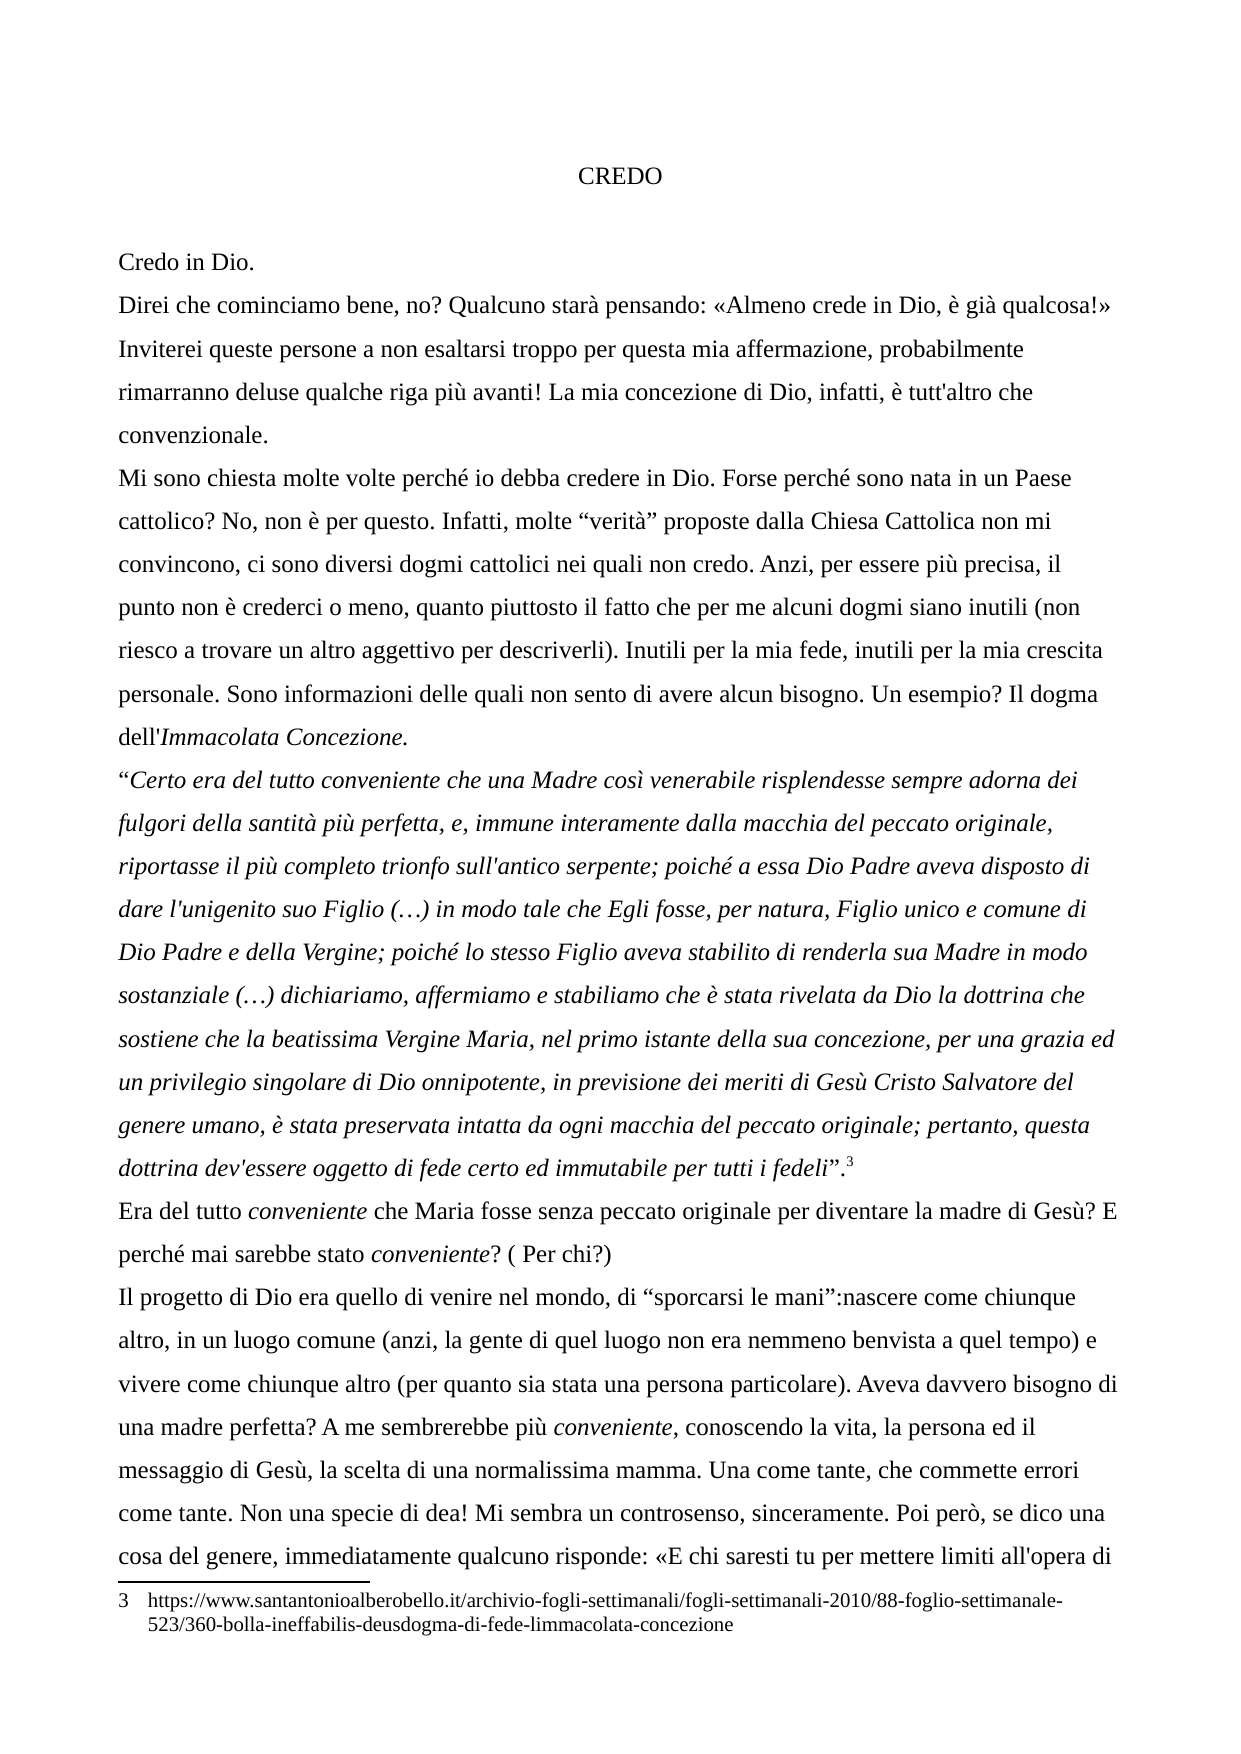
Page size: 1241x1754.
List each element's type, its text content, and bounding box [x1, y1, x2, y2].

text Direi che cominciamo bene, no? Qualcuno starà pensando: «Almeno crede in Dio, è già qualcosa!» [118, 291, 1122, 319]
text Era del tutto conveniente che Maria fosse senza peccato originale per diventare la madre di Gesù? E perché mai sarebbe stato conveniente? ( Per chi?) [118, 1196, 1122, 1268]
text Inviterei queste persone a non esaltarsi troppo per questa mia affermazione, probabilmente rimarranno deluse qualche riga più avanti! La mia concezione di Dio, infatti, è tutt'altro che convenzionale. [118, 334, 1122, 449]
text Mi sono chiesta molte volte perché io debba credere in Dio. Forse perché sono nata in un Paese cattolico? No, non è per questo. Infatti, molte “verità” proposte dalla Chiesa Cattolica non mi convincono, ci sono diversi dogmi cattolici nei quali non credo. Anzi, per essere più precisa, il punto non è crederci o meno, quanto piuttosto il fatto che per me alcuni dogmi siano inutili (non riesco a trovare un altro aggettivo per descriverli). Inutili per la mia fede, inutili per la mia crescita personale. Sono informazioni delle quali non sento di avere alcun bisogno. Un esempio? Il dogma dell'Immacolata Concezione. [118, 463, 1122, 751]
text CREDO [118, 161, 1122, 190]
text Credo in Dio. [118, 247, 1122, 276]
text Il progetto di Dio era quello di venire nel mondo, di “sporcarsi le mani”:nascere come chiunque altro, in un luogo comune (anzi, la gente di quel luogo non era nemmeno benvista a quel tempo) e vivere come chiunque altro (per quanto sia stata una persona particolare). Aveva davvero bisogno di una madre perfetta? A me sembrerebbe più conveniente, conoscendo la vita, la persona ed il messaggio di Gesù, la scelta di una normalissima mamma. Una come tante, che commette errori come tante. Non una specie di dea! Mi sembra un controsenso, sinceramente. Poi però, se dico una cosa del genere, immediatamente qualcuno risponde: «E chi saresti tu per mettere limiti all'opera di [118, 1282, 1122, 1570]
text https://www.santantonioalberobello.it/archivio-fogli-settimanali/fogli-settimanali-2010/88-foglio-settimanale-523/360-bolla-ineffabilis-deusdogma-di-fede-limmacolata-concezione [118, 1588, 1122, 1636]
text “Certo era del tutto conveniente che una Madre così venerabile risplendesse sempre adorna dei fulgori della santità più perfetta, e, immune interamente dalla macchia del peccato originale, riportasse il più completo trionfo sull'antico serpente; poiché a essa Dio Padre aveva disposto di dare l'unigenito suo Figlio (…) in modo tale che Egli fosse, per natura, Figlio unico e comune di Dio Padre e della Vergine; poiché lo stesso Figlio aveva stabilito di renderla sua Madre in modo sostanziale (…) dichiariamo, affermiamo e stabiliamo che è stata rivelata da Dio la dottrina che sostiene che la beatissima Vergine Maria, nel primo istante della sua concezione, per una grazia ed un privilegio singolare di Dio onnipotente, in previsione dei meriti di Gesù Cristo Salvatore del genere umano, è stata preservata intatta da ogni macchia del peccato originale; pertanto, questa dottrina dev'essere oggetto di fede certo ed immutabile per tutti i fedeli”. [118, 765, 1122, 1182]
